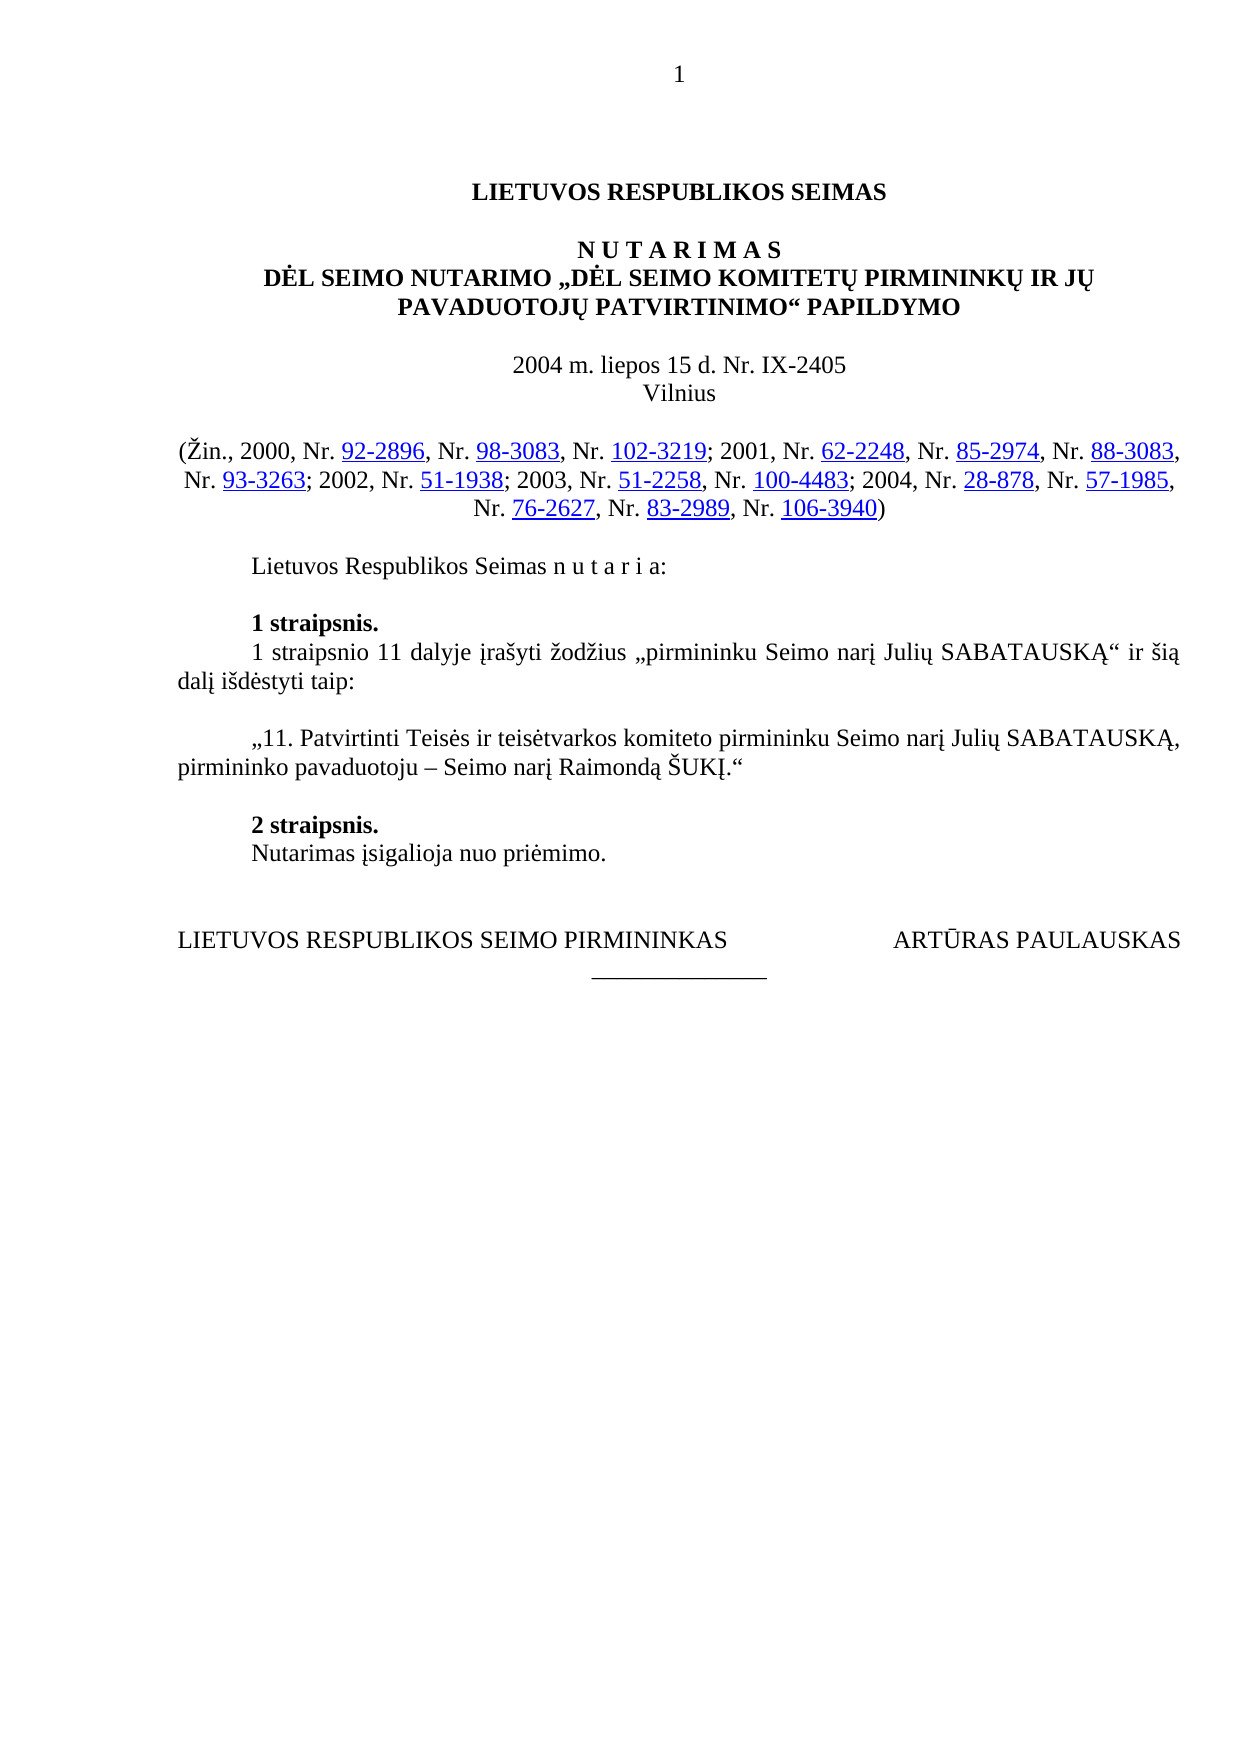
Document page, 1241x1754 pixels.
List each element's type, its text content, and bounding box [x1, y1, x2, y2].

text 1 straipsnio 11 dalyje įrašyti žodžius „pirmininku Seimo narį Julių SABATAUSKĄ“ ir šią dalį išdėstyti taip: [177, 637, 1181, 695]
text N U T A R I M A S [177, 235, 1181, 263]
text DĖL SEIMO NUTARIMO „DĖL SEIMO KOMITETŲ PIRMININKŲ IR JŲ PAVADUOTOJŲ PATVIRTINIMO“ PAPILDYMO [177, 263, 1181, 321]
text ______________ [177, 953, 1181, 982]
text LIETUVOS RESPUBLIKOS SEIMO PIRMININKAS ARTŪRAS PAULAUSKAS [177, 925, 1181, 953]
text 1 straipsnis. [177, 608, 1181, 637]
text Vilnius [177, 378, 1181, 407]
text Nutarimas įsigalioja nuo priėmimo. [177, 838, 1181, 867]
text (Žin., 2000, Nr. 92-2896, Nr. 98-3083, Nr. 102-3219; 2001, Nr. 62-2248, Nr. 85-2974, Nr. 88-3083, Nr. 93-3263; 2002, Nr. 51-1938; 2003, Nr. 51-2258, Nr. 100-4483; 2004, Nr. 28-878, Nr. 57-1985, Nr. 76-2627, Nr. 83-2989, Nr. 106-3940) [177, 436, 1181, 522]
text 2004 m. liepos 15 d. Nr. IX-2405 [177, 350, 1181, 378]
text 2 straipsnis. [177, 810, 1181, 838]
text „11. Patvirtinti Teisės ir teisėtvarkos komiteto pirmininku Seimo narį Julių SABATAUSKĄ, pirmininko pavaduotoju – Seimo narį Raimondą ŠUKĮ.“ [177, 723, 1181, 781]
text Lietuvos Respublikos Seimas nutaria: [177, 551, 1181, 580]
text LIETUVOS RESPUBLIKOS SEIMAS [177, 177, 1181, 206]
